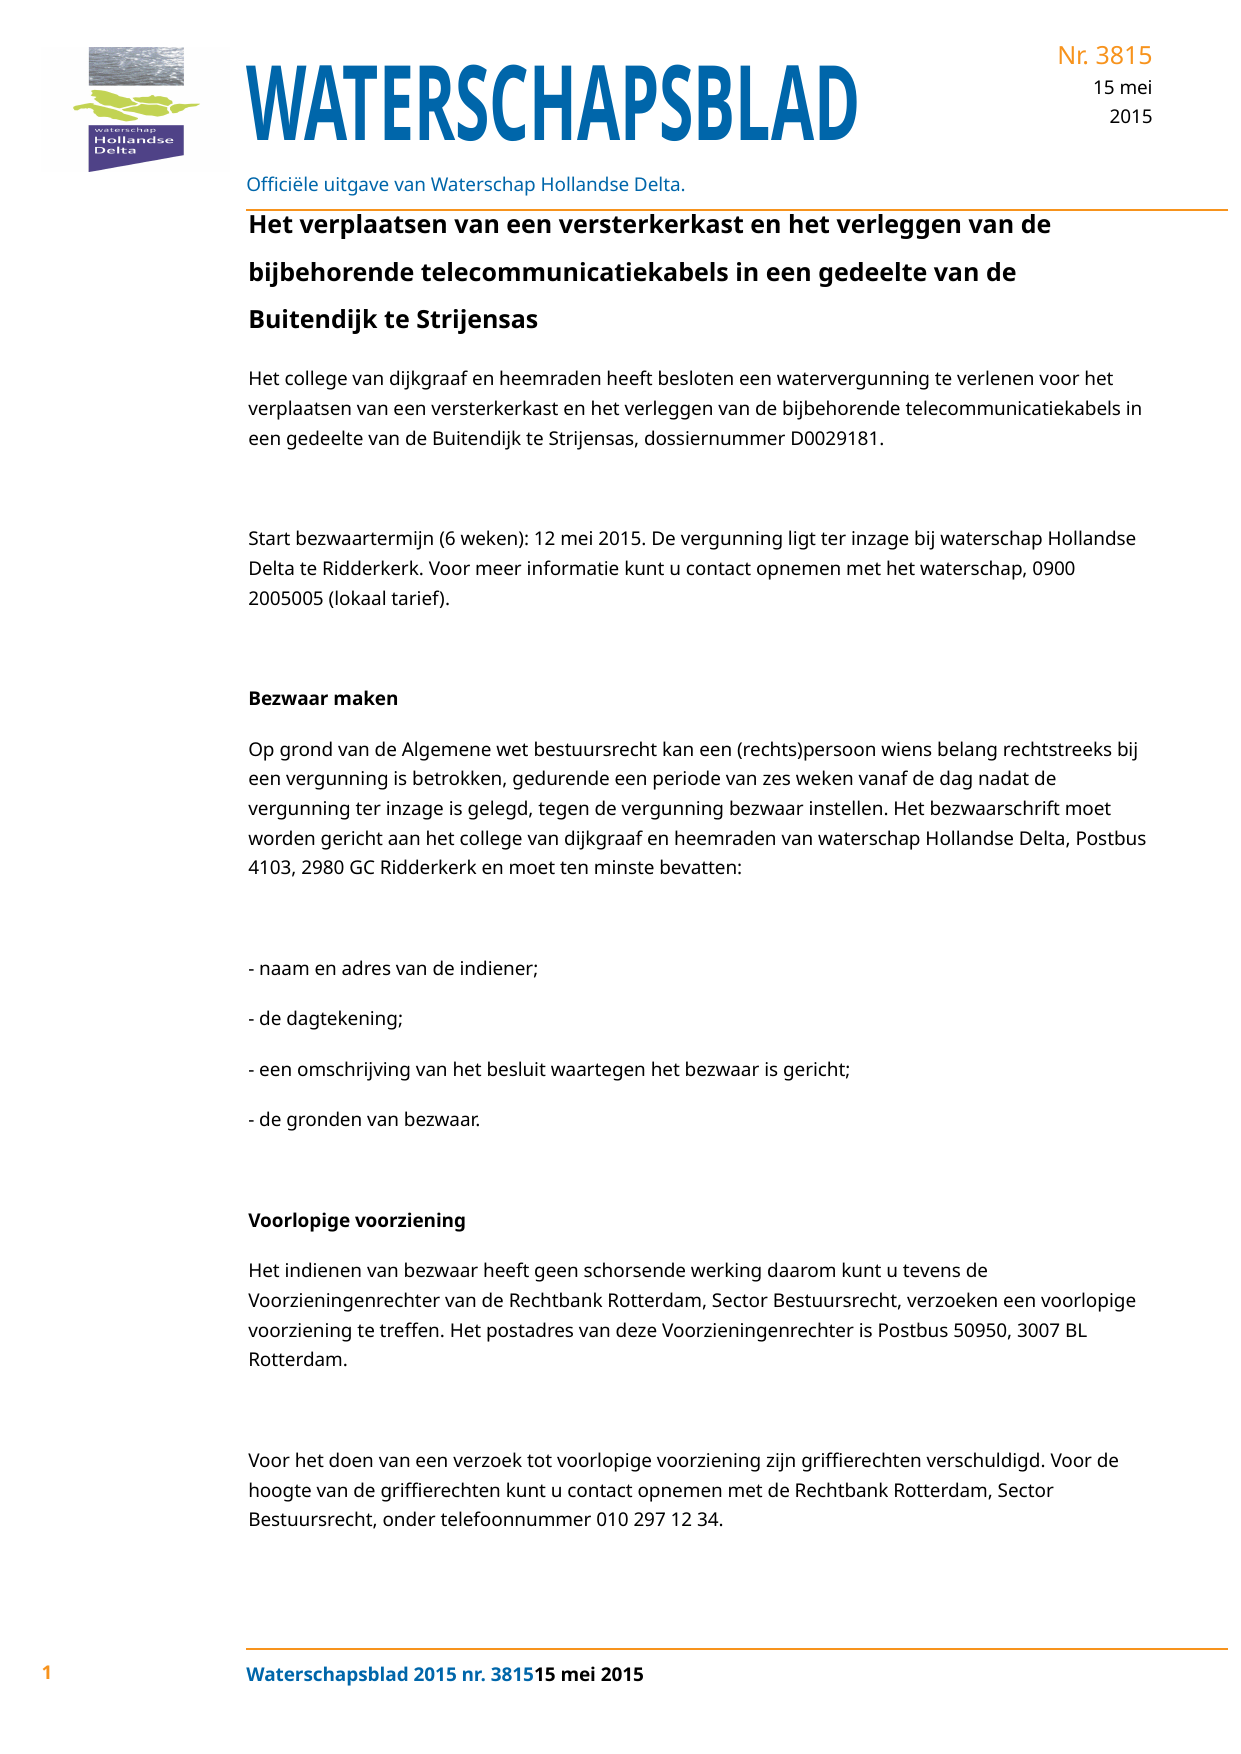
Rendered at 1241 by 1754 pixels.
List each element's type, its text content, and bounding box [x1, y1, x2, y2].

text Het indienen van bezwaar heeft geen schorsende werking daarom kunt u tevens de Voorzieningenrechter van de Rechtbank Rotterdam, Sector Bestuursrecht, verzoeken een voorlopige voorziening te treffen. Het postadres van deze Voorzieningenrechter is Postbus 50950, 3007 BL Rotterdam. [248, 1258, 1152, 1372]
text Voor het doen van een verzoek tot voorlopige voorziening zijn griffierechten verschuldigd. Voor de hoogte van de griffierechten kunt u contact opnemen met de Rechtbank Rotterdam, Sector Bestuursrecht, onder telefoonnummer 010 297 12 34. [248, 1447, 1152, 1532]
text - een omschrijving van het besluit waartegen het bezwaar is gericht; [248, 1056, 1152, 1082]
text Het college van dijkgraaf en heemraden heeft besloten een watervergunning te verlenen voor het verplaatsen van een versterkerkast en het verleggen van de bijbehorende telecommunicatiekabels in een gedeelte van de Buitendijk te Strijensas, dossiernummer D0029181. [248, 366, 1152, 450]
text Start bezwaartermijn (6 weken): 12 mei 2015. De vergunning ligt ter inzage bij waterschap Hollandse Delta te Ridderkerk. Voor meer informatie kunt u contact opnemen met het waterschap, 0900 2005005 (lokaal tarief). [248, 526, 1152, 610]
text - naam en adres van de indiener; [248, 955, 1152, 981]
text Op grond van de Algemene wet bestuursrecht kan een (rechts)persoon wiens belang rechtstreeks bij een vergunning is betrokken, gedurende een periode van zes weken vanaf de dag nadat de vergunning ter inzage is gelegd, tegen de vergunning bezwaar instellen. Het bezwaarschrift moet worden gericht aan het college van dijkgraaf en heemraden van waterschap Hollandse Delta, Postbus 4103, 2980 GC Ridderkerk en moet ten minste bevatten: [248, 736, 1152, 880]
text - de gronden van bezwaar. [248, 1106, 1152, 1132]
picture [41, 47, 231, 172]
text Het verplaatsen van een versterkerkast en het verleggen van de bijbehorende telecommunicatiekabels in een gedeelte van de Buitendijk te Strijensas [248, 211, 1152, 336]
text Bezwaar maken [248, 686, 1152, 711]
text Voorlopige voorziening [248, 1207, 1152, 1233]
text - de dagtekening; [248, 1006, 1152, 1031]
